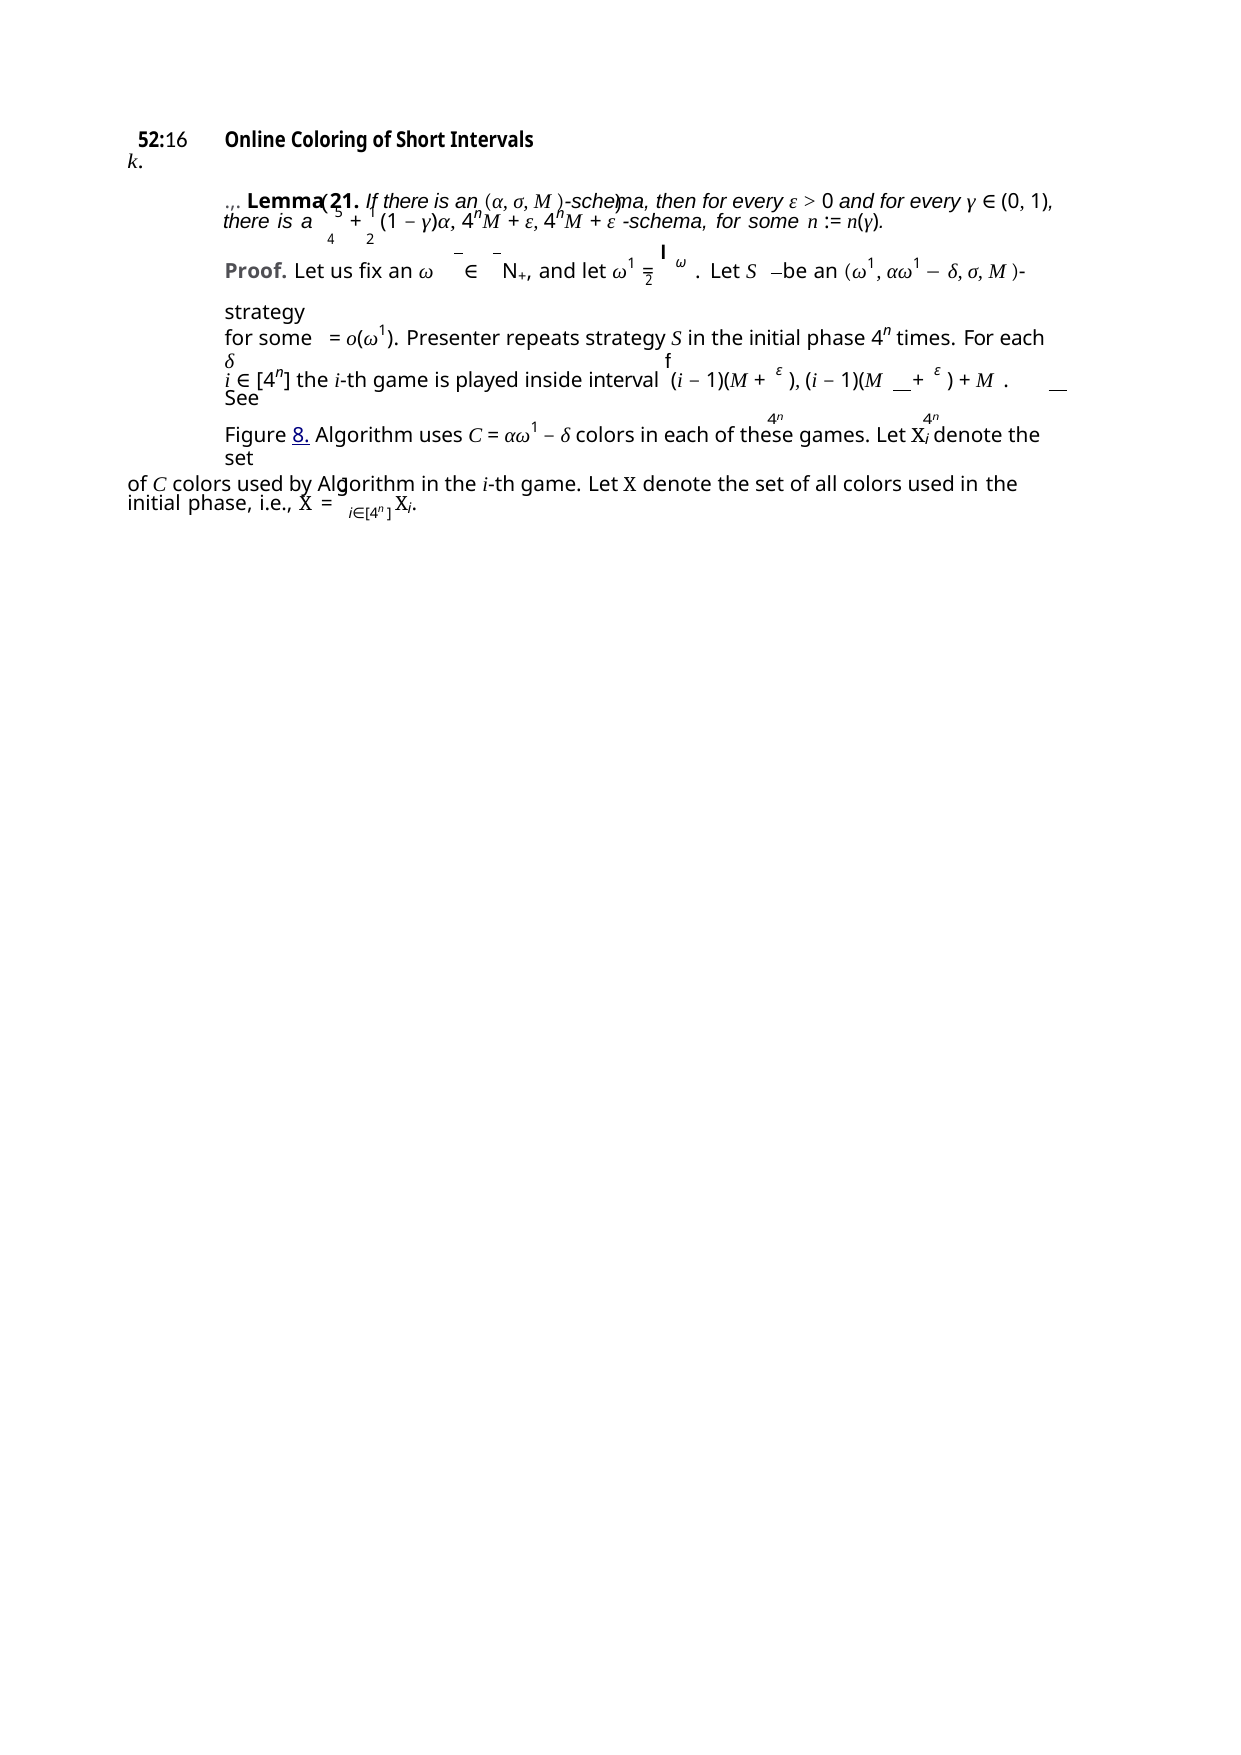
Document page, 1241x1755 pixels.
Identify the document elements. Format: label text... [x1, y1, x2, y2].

text Figure 8. Algorithm uses C = αω1 − δ colors in each of these games. Let Xi denote the set [224, 424, 1068, 470]
text of C colors used by Algorithm in the i-th game. Let X denote the set of all colors used in the initial phase, i.e., X = Ji∈[4n ] Xi. [127, 480, 1052, 522]
text 4 2 [327, 235, 1068, 247]
text i ∈ [4n] the i-th game is played inside interval f(i − 1)(M + ε ), (i − 1)(M + ε ) + M . See [224, 373, 1068, 408]
text .,. Lemma 21. If there is an (α, σ, M )-schema, then for every ε > 0 and for every γ ∈ (0, 1), there is a ( 5 + 1 (1 − γ)α, 4nM + ε, 4nM + ε)-schema, for some n := n(γ). [223, 197, 1066, 235]
text 2 [645, 274, 653, 288]
text Proof. Let us fix an ω ∈ N+, and let ω1 = I ω . Let S be an (ω1, αω1 − δ, σ, M )-strategy [224, 247, 1068, 327]
text for some δ [224, 327, 321, 373]
text 4n 4n [127, 408, 940, 424]
text = o(ω1). Presenter repeats strategy S in the initial phase 4n times. For each [329, 327, 1068, 350]
list k. [146, 150, 306, 173]
